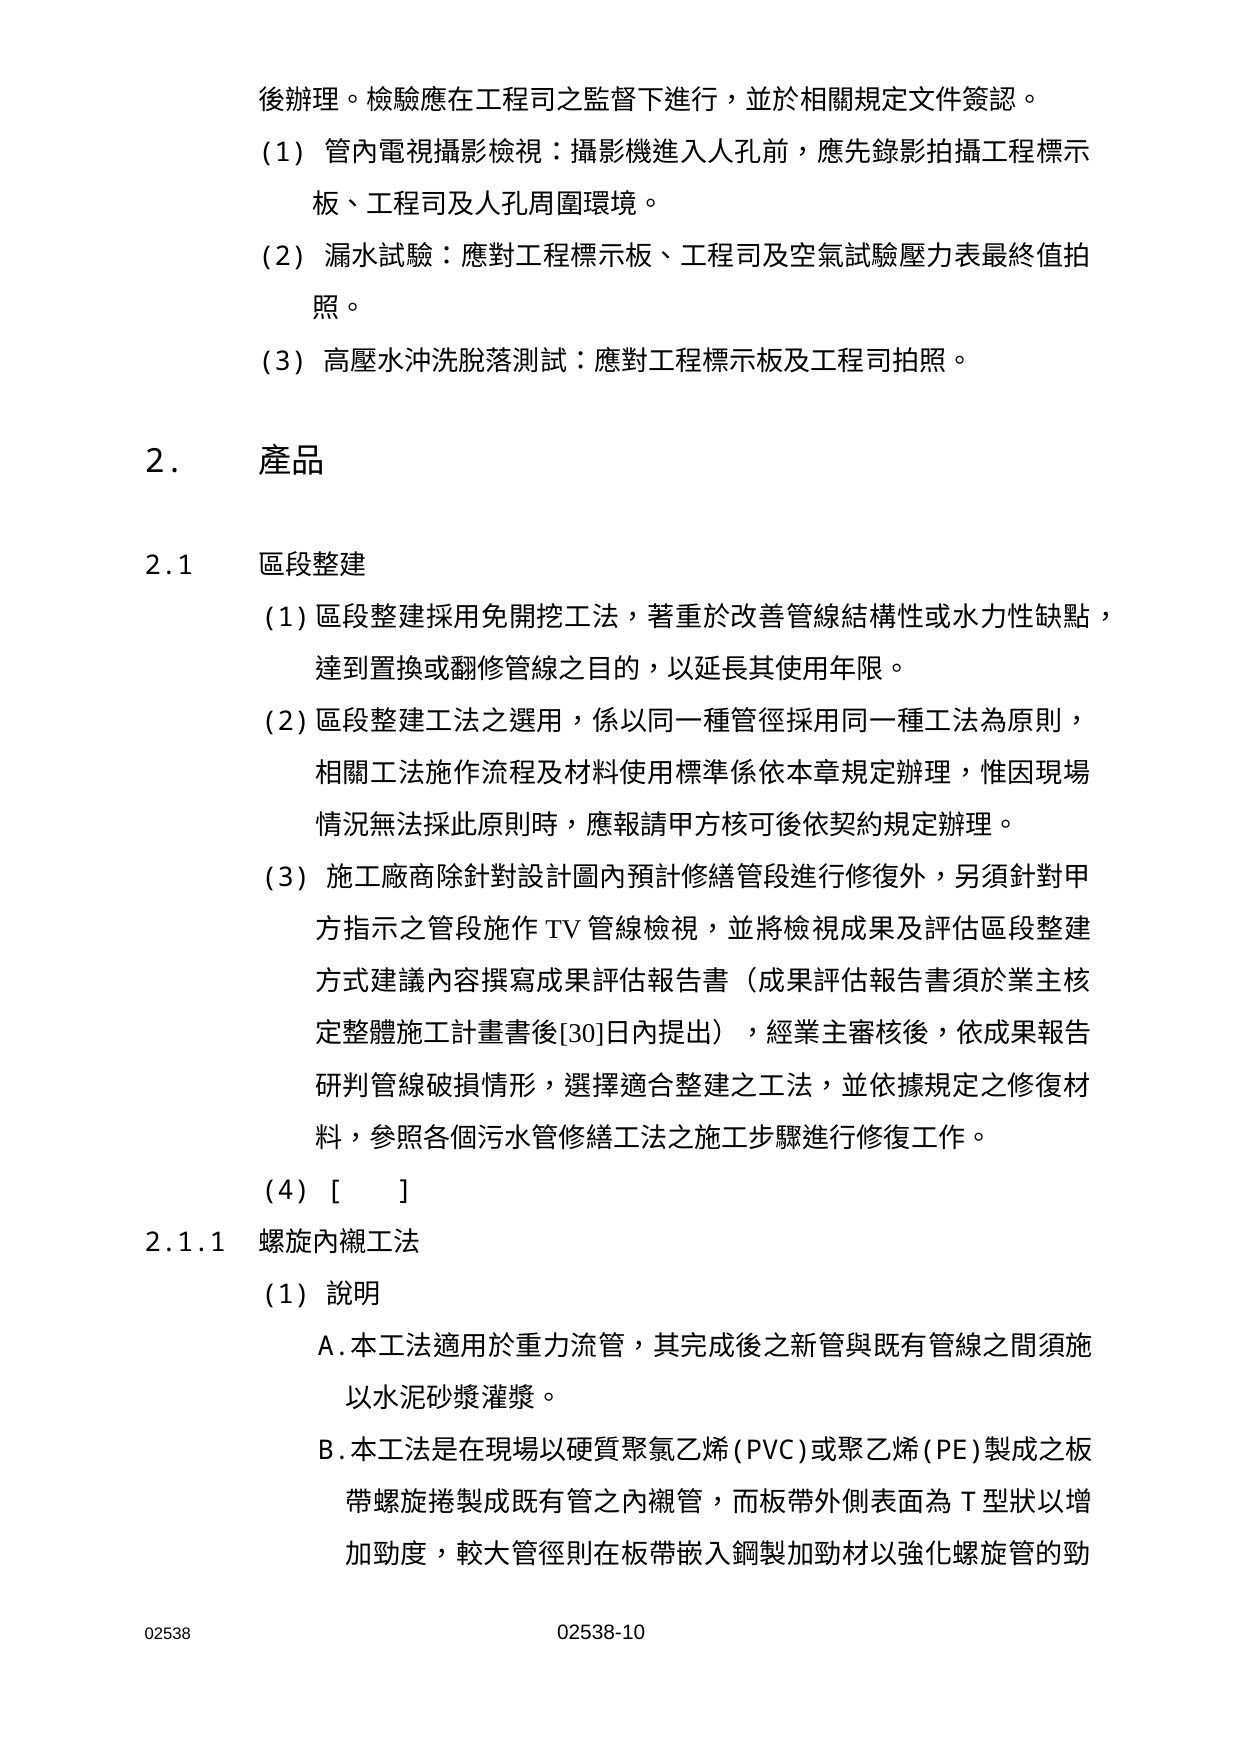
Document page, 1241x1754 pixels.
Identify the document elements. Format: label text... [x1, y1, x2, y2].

text (3) 施工廠商除針對設計圖內預計修繕管段進行修復外，另須針對甲方指示之管段施作TV管線檢視，並將檢視成果及評估區段整建方式建議內容撰寫成果評估報告書（成果評估報告書須於業主核定整體施工計畫書後[30]日內提出），經業主審核後，依成果報告研判管線破損情形，選擇適合整建之工法，並依據規定之修復材料，參照各個污水管修繕工法之施工步驟進行修復工作。 [261, 845, 1092, 1157]
subtitle 2.1 區段整建 [144, 532, 1092, 584]
text (2) 區段整建工法之選用，係以同一種管徑採用同一種工法為原則，相關工法施作流程及材料使用標準係依本章規定辦理，惟因現場情況無法採此原則時，應報請甲方核可後依契約規定辦理。 [261, 689, 1092, 845]
text (4) [ ] [244, 1157, 1092, 1209]
text (2) 漏水試驗：應對工程標示板、工程司及空氣試驗壓力表最終值拍照。 [258, 224, 1092, 328]
subtitle B.本工法是在現場以硬質聚氯乙烯(PVC)或聚乙烯(PE)製成之板帶螺旋捲製成既有管之內襯管，而板帶外側表面為T型狀以增加勁度，較大管徑則在板帶嵌入鋼製加勁材以強化螺旋管的勁 [317, 1418, 1092, 1574]
text (1) 說明 [244, 1262, 1092, 1314]
subtitle 2.1.1 螺旋內襯工法 [144, 1209, 1092, 1262]
text (1) 管內電視攝影檢視：攝影機進入人孔前，應先錄影拍攝工程標示板、工程司及人孔周圍環境。 [258, 120, 1092, 224]
text (3) 高壓水沖洗脫落測試：應對工程標示板及工程司拍照。 [258, 328, 1092, 380]
text 2. 產品 [144, 430, 1092, 482]
text 後辦理。檢驗應在工程司之監督下進行，並於相關規定文件簽認。 [257, 68, 1092, 120]
text (1) 區段整建採用免開挖工法，著重於改善管線結構性或水力性缺點，達到置換或翻修管線之目的，以延長其使用年限。 [261, 584, 1092, 689]
subtitle A.本工法適用於重力流管，其完成後之新管與既有管線之間須施以水泥砂漿灌漿。 [317, 1314, 1092, 1418]
